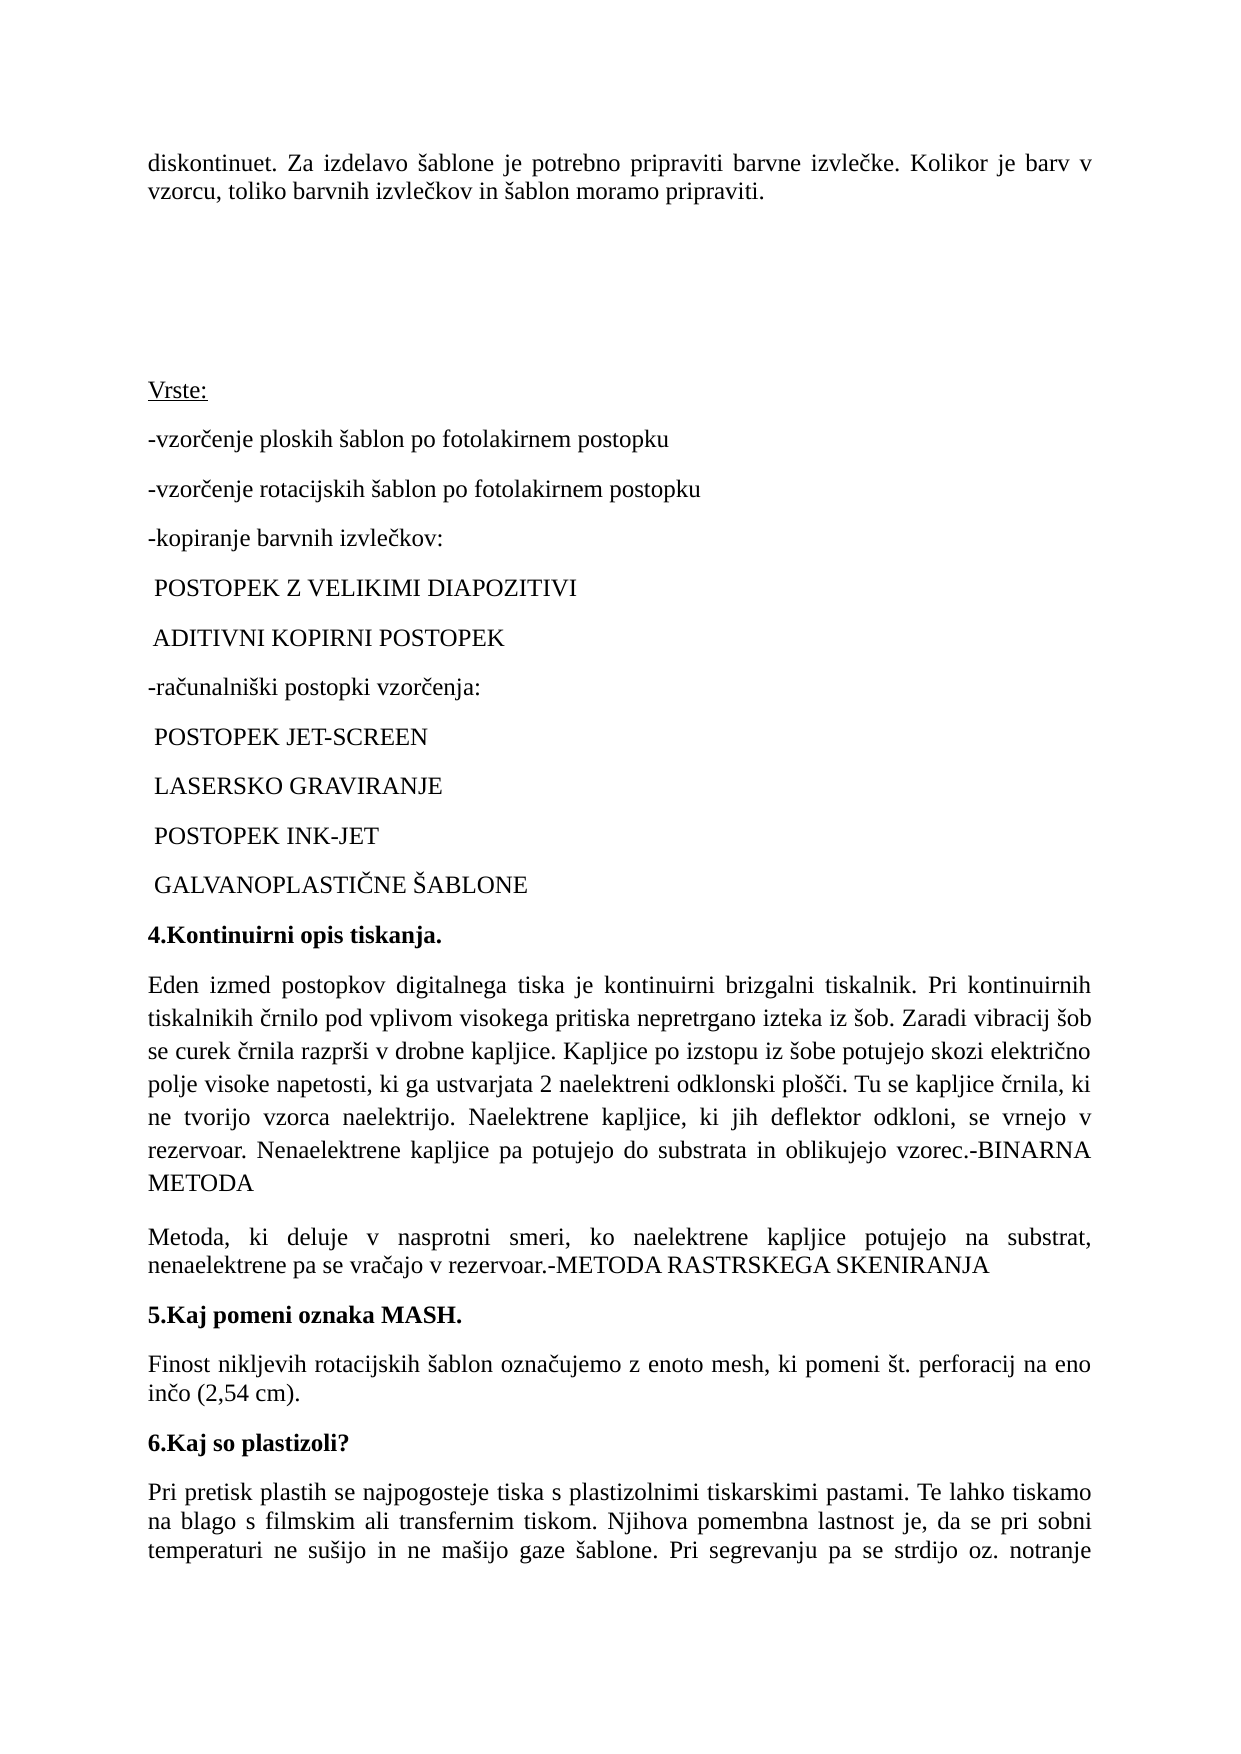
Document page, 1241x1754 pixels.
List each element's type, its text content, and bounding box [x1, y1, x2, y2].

text diskontinuet. Za izdelavo šablone je potrebno pripraviti barvne izvlečke. Kolikor je barv v vzorcu, toliko barvnih izvlečkov in šablon moramo pripraviti. [148, 148, 1093, 205]
text POSTOPEK INK-JET [148, 821, 1093, 850]
text Vrste: [148, 375, 1093, 403]
text GALVANOPLASTIČNE ŠABLONE [148, 871, 1093, 899]
text Eden izmed postopkov digitalnega tiska je kontinuirni brizgalni tiskalnik. Pri kontinuirnih tiskalnikih črnilo pod vplivom visokega pritiska nepretrgano izteka iz šob. Zaradi vibracij šob se curek črnila razprši v drobne kapljice. Kapljice po izstopu iz šobe potujejo skozi električno polje visoke napetosti, ki ga ustvarjata 2 naelektreni odklonski plošči. Tu se kapljice črnila, ki ne tvorijo vzorca naelektrijo. Naelektrene kapljice, ki jih deflektor odkloni, se vrnejo v rezervoar. Nenaelektrene kapljice pa potujejo do substrata in oblikujejo vzorec.-BINARNA METODA [148, 970, 1093, 1197]
text ADITIVNI KOPIRNI POSTOPEK [148, 623, 1093, 651]
text -kopiranje barvnih izvlečkov: [148, 523, 1093, 552]
text POSTOPEK Z VELIKIMI DIAPOZITIVI [148, 573, 1093, 602]
text -vzorčenje ploskih šablon po fotolakirnem postopku [148, 424, 1093, 453]
text POSTOPEK JET-SCREEN [148, 722, 1093, 751]
text Metoda, ki deluje v nasprotni smeri, ko naelektrene kapljice potujejo na substrat, nenaelektrene pa se vračajo v rezervoar.-METODA RASTRSKEGA SKENIRANJA [148, 1222, 1093, 1279]
text 5.Kaj pomeni oznaka MASH. [148, 1300, 1093, 1329]
text 6.Kaj so plastizoli? [148, 1428, 1093, 1457]
text LASERSKO GRAVIRANJE [148, 771, 1093, 800]
text Finost nikljevih rotacijskih šablon označujemo z enoto mesh, ki pomeni št. perforacij na eno inčo (2,54 cm). [148, 1349, 1093, 1407]
text -računalniški postopki vzorčenja: [148, 672, 1093, 701]
text 4.Kontinuirni opis tiskanja. [148, 920, 1093, 949]
text -vzorčenje rotacijskih šablon po fotolakirnem postopku [148, 474, 1093, 503]
text Pri pretisk plastih se najpogosteje tiska s plastizolnimi tiskarskimi pastami. Te lahko tiskamo na blago s filmskim ali transfernim tiskom. Njihova pomembna lastnost je, da se pri sobni temperaturi ne sušijo in ne mašijo gaze šablone. Pri segrevanju pa se strdijo oz. notranje [148, 1477, 1093, 1564]
